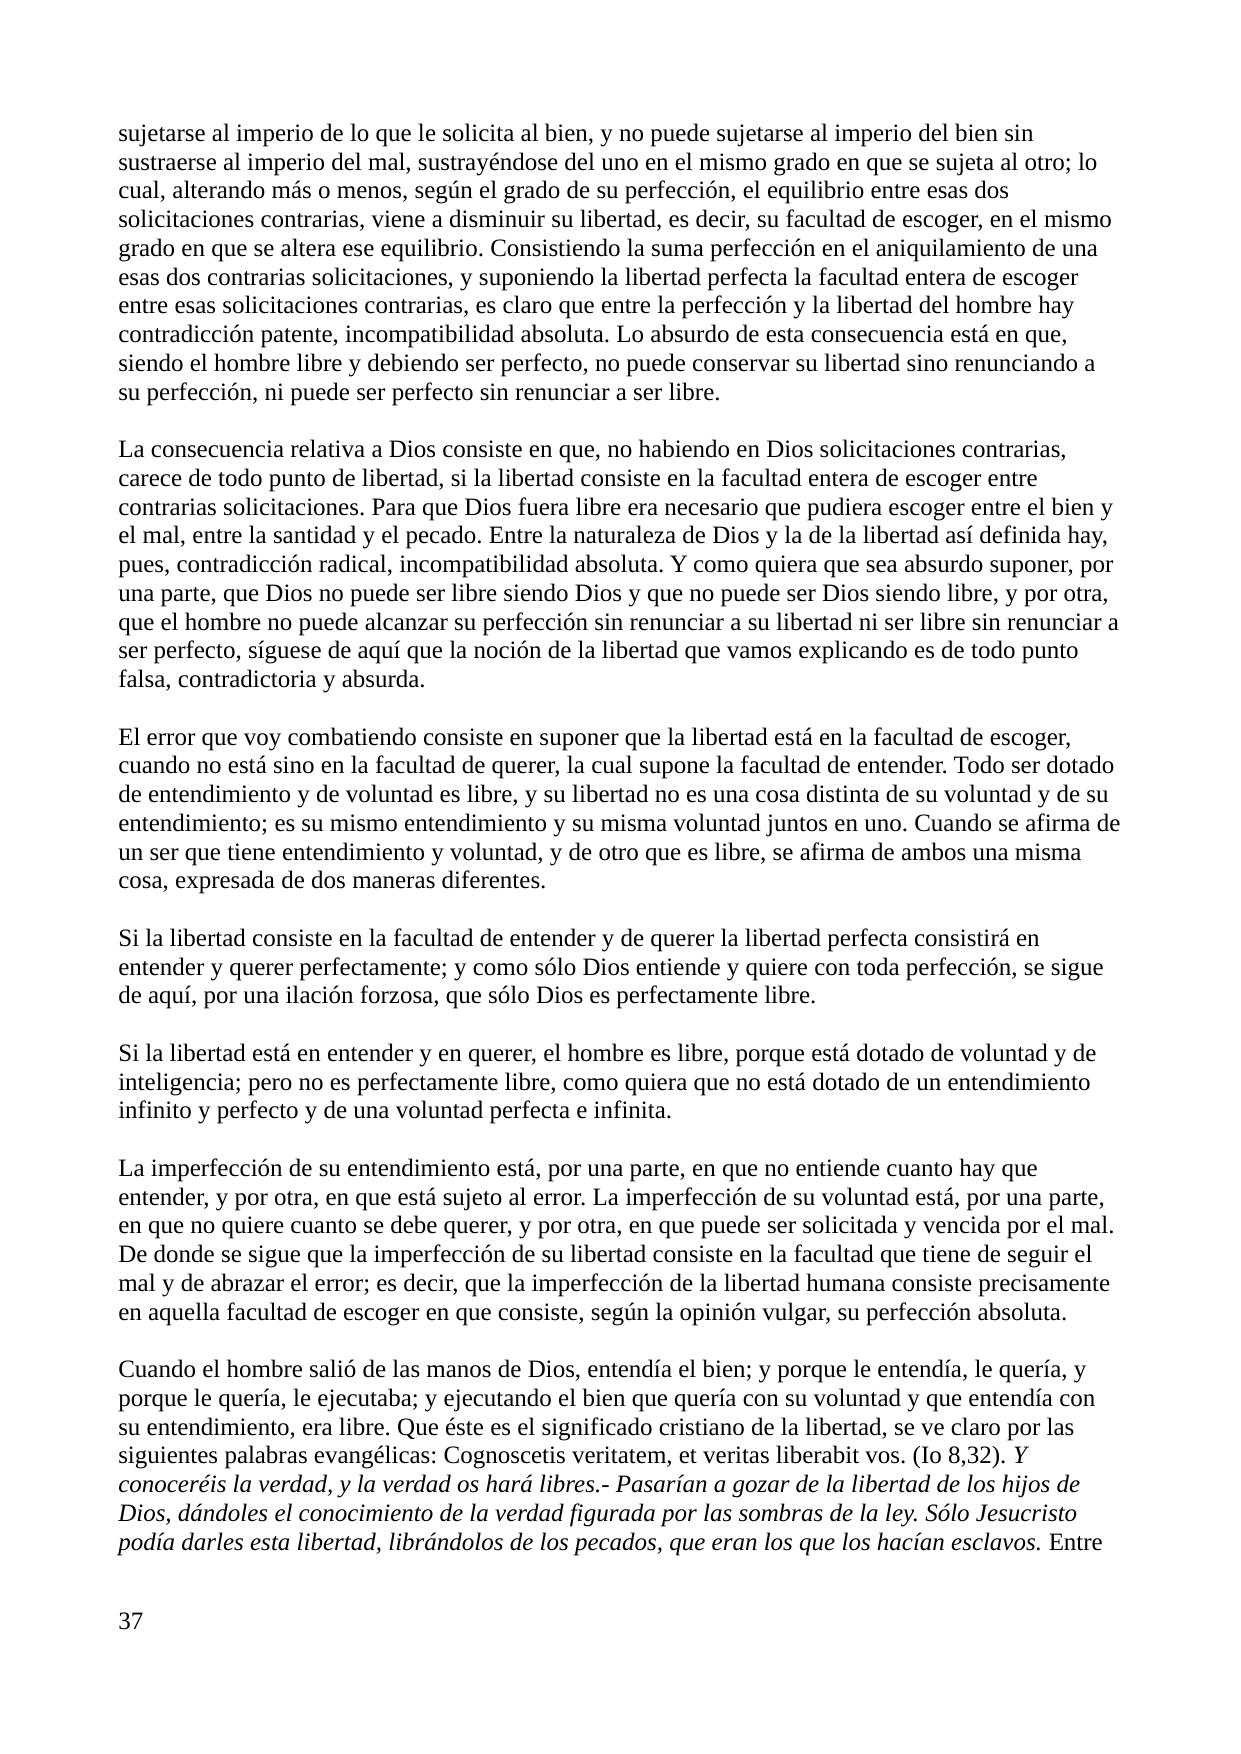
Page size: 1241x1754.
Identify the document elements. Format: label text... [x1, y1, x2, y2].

text La consecuencia relativa a Dios consiste en que, no habiendo en Dios solicitaciones contrarias, carece de todo punto de libertad, si la libertad consiste en la facultad entera de escoger entre contrarias solicitaciones. Para que Dios fuera libre era necesario que pudiera escoger entre el bien y el mal, entre la santidad y el pecado. Entre la naturaleza de Dios y la de la libertad así definida hay, pues, contradicción radical, incompatibilidad absoluta. Y como quiera que sea absurdo suponer, por una parte, que Dios no puede ser libre siendo Dios y que no puede ser Dios siendo libre, y por otra, que el hombre no puede alcanzar su perfección sin renunciar a su libertad ni ser libre sin renunciar a ser perfecto, síguese de aquí que la noción de la libertad que vamos explicando es de todo punto falsa, contradictoria y absurda. [118, 434, 1122, 693]
text sujetarse al imperio de lo que le solicita al bien, y no puede sujetarse al imperio del bien sin sustraerse al imperio del mal, sustrayéndose del uno en el mismo grado en que se sujeta al otro; lo cual, alterando más o menos, según el grado de su perfección, el equilibrio entre esas dos solicitaciones contrarias, viene a disminuir su libertad, es decir, su facultad de escoger, en el mismo grado en que se altera ese equilibrio. Consistiendo la suma perfección en el aniquilamiento de una esas dos contrarias solicitaciones, y suponiendo la libertad perfecta la facultad entera de escoger entre esas solicitaciones contrarias, es claro que entre la perfección y la libertad del hombre hay contradicción patente, incompatibilidad absoluta. Lo absurdo de esta consecuencia está en que, siendo el hombre libre y debiendo ser perfecto, no puede conservar su libertad sino renunciando a su perfección, ni puede ser perfecto sin renunciar a ser libre. [118, 118, 1122, 406]
text Si la libertad consiste en la facultad de entender y de querer la libertad perfecta consistirá en entender y querer perfectamente; y como sólo Dios entiende y quiere con toda perfección, se sigue de aquí, por una ilación forzosa, que sólo Dios es perfectamente libre. [118, 923, 1122, 1009]
text La imperfección de su entendimiento está, por una parte, en que no entiende cuanto hay que entender, y por otra, en que está sujeto al error. La imperfección de su voluntad está, por una parte, en que no quiere cuanto se debe querer, y por otra, en que puede ser solicitada y vencida por el mal. De donde se sigue que la imperfección de su libertad consiste en la facultad que tiene de seguir el mal y de abrazar el error; es decir, que la imperfección de la libertad humana consiste precisamente en aquella facultad de escoger en que consiste, según la opinión vulgar, su perfección absoluta. [118, 1153, 1122, 1326]
text El error que voy combatiendo consiste en suponer que la libertad está en la facultad de escoger, cuando no está sino en la facultad de querer, la cual supone la facultad de entender. Todo ser dotado de entendimiento y de voluntad es libre, y su libertad no es una cosa distinta de su voluntad y de su entendimiento; es su mismo entendimiento y su misma voluntad juntos en uno. Cuando se afirma de un ser que tiene entendimiento y voluntad, y de otro que es libre, se afirma de ambos una misma cosa, expresada de dos maneras diferentes. [118, 722, 1122, 894]
text Cuando el hombre salió de las manos de Dios, entendía el bien; y porque le entendía, le quería, y porque le quería, le ejecutaba; y ejecutando el bien que quería con su voluntad y que entendía con su entendimiento, era libre. Que éste es el significado cristiano de la libertad, se ve claro por las siguientes palabras evangélicas: Cognoscetis veritatem, et veritas liberabit vos. (Io 8,32). Y conoceréis la verdad, y la verdad os hará libres.- Pasarían a gozar de la libertad de los hijos de Dios, dándoles el conocimiento de la verdad figurada por las sombras de la ley. Sólo Jesucristo podía darles esta libertad, librándolos de los pecados, que eran los que los hacían esclavos. Entre [118, 1354, 1122, 1556]
text Si la libertad está en entender y en querer, el hombre es libre, porque está dotado de voluntad y de inteligencia; pero no es perfectamente libre, como quiera que no está dotado de un entendimiento infinito y perfecto y de una voluntad perfecta e infinita. [118, 1038, 1122, 1124]
